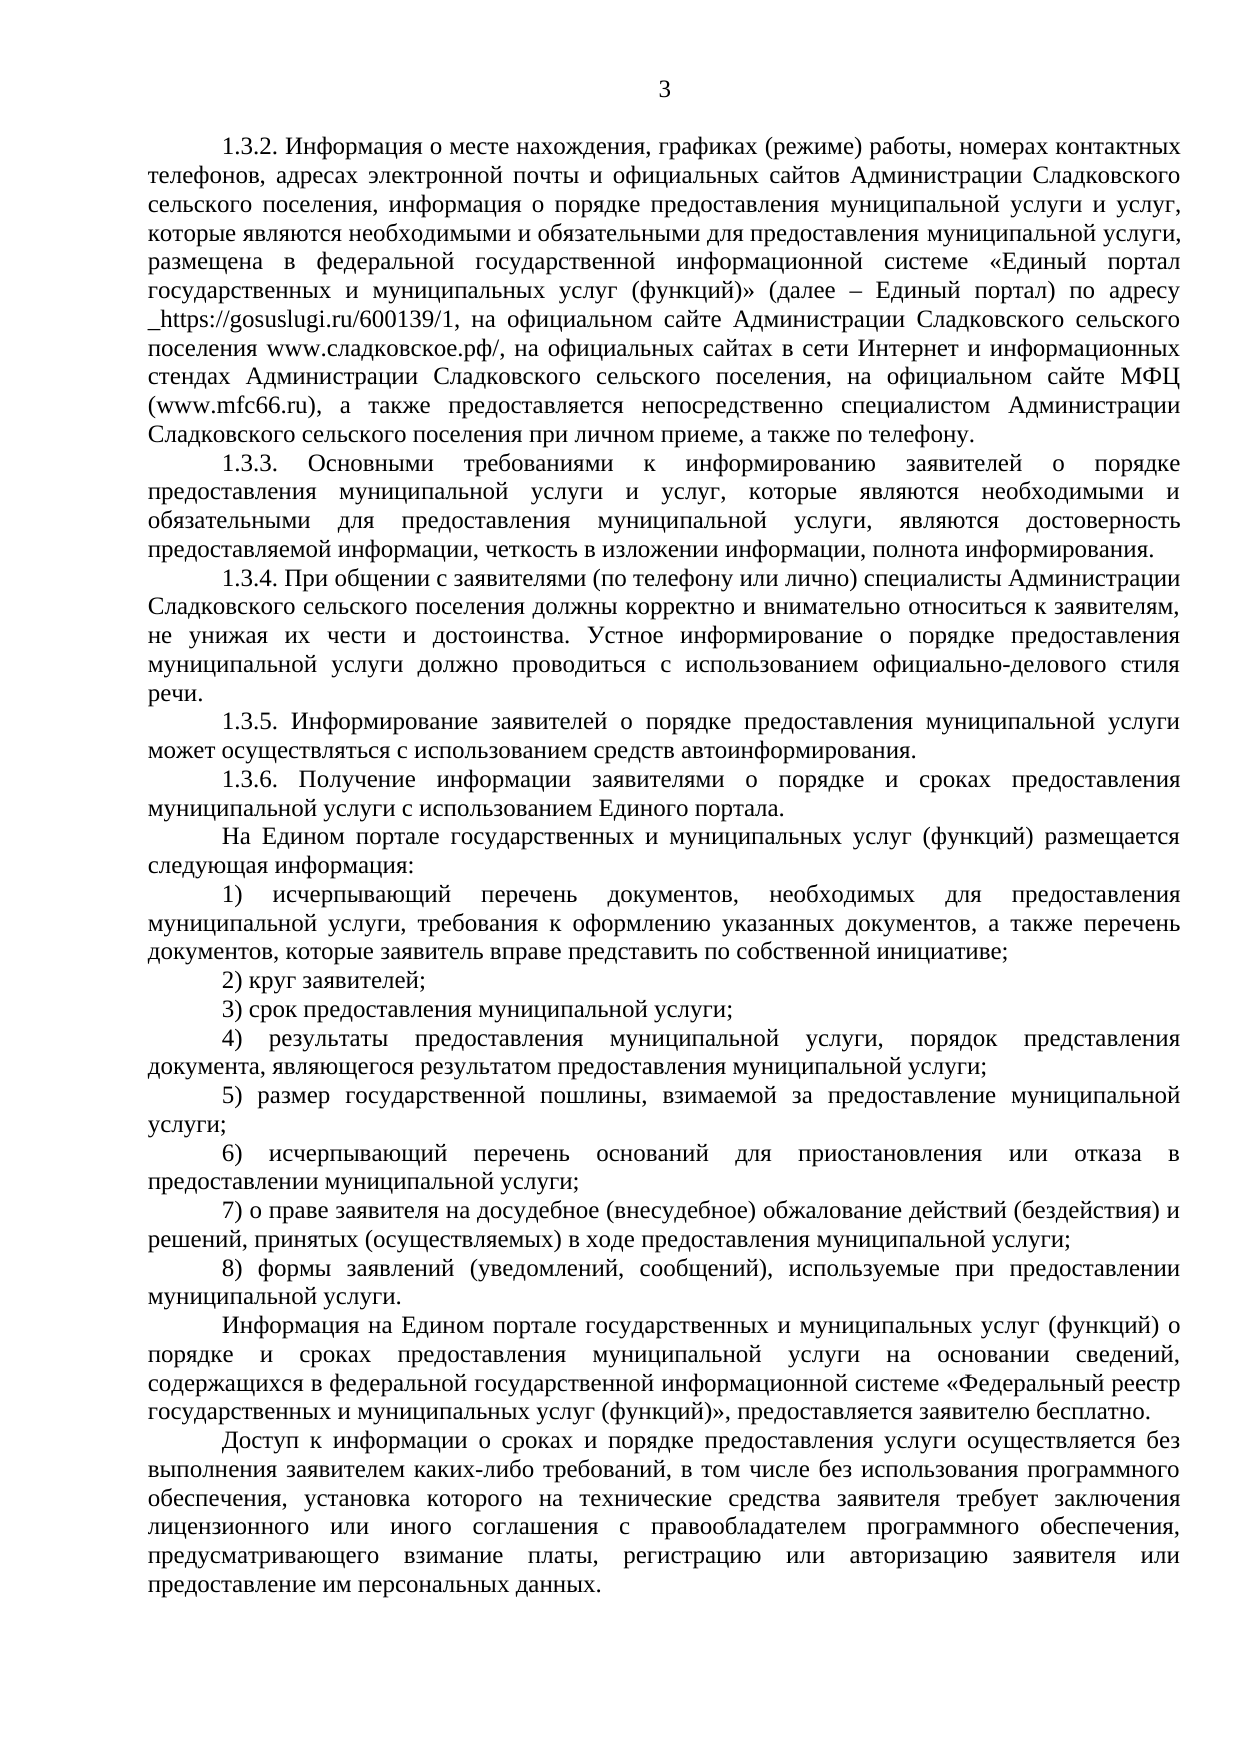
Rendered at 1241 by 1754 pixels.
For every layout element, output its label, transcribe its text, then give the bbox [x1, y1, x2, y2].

text 1.3.4. При общении с заявителями (по телефону или лично) специалисты Администрации Сладковского сельского поселения должны корректно и внимательно относиться к заявителям, не унижая их чести и достоинства. Устное информирование о порядке предоставления муниципальной услуги должно проводиться с использованием официально-делового стиля речи. [148, 563, 1181, 706]
text 1.3.6. Получение информации заявителями о порядке и сроках предоставления муниципальной услуги с использованием Единого портала. [148, 764, 1181, 821]
text 1.3.2. Информация о месте нахождения, графиках (режиме) работы, номерах контактных телефонов, адресах электронной почты и официальных сайтов Администрации Сладковского сельского поселения, информация о порядке предоставления муниципальной услуги и услуг, которые являются необходимыми и обязательными для предоставления муниципальной услуги, размещена в федеральной государственной информационной системе «Единый портал государственных и муниципальных услуг (функций)» (далее – Единый портал) по адресу _https://gosuslugi.ru/600139/1, на официальном сайте Администрации Сладковского сельского поселения www.сладковское.рф/, на официальных сайтах в сети Интернет и информационных стендах Администрации Сладковского сельского поселения, на официальном сайте МФЦ (www.mfc66.ru), а также предоставляется непосредственно специалистом Администрации Сладковского сельского поселения при личном приеме, а также по телефону. [148, 131, 1181, 448]
text 5) размер государственной пошлины, взимаемой за предоставление муниципальной услуги; [148, 1080, 1181, 1138]
text 1) исчерпывающий перечень документов, необходимых для предоставления муниципальной услуги, требования к оформлению указанных документов, а также перечень документов, которые заявитель вправе представить по собственной инициативе; [148, 879, 1181, 965]
text 1.3.5. Информирование заявителей о порядке предоставления муниципальной услуги может осуществляться с использованием средств автоинформирования. [148, 706, 1181, 764]
text Доступ к информации о сроках и порядке предоставления услуги осуществляется без выполнения заявителем каких-либо требований, в том числе без использования программного обеспечения, установка которого на технические средства заявителя требует заключения лицензионного или иного соглашения с правообладателем программного обеспечения, предусматривающего взимание платы, регистрацию или авторизацию заявителя или предоставление им персональных данных. [148, 1425, 1181, 1598]
text 6) исчерпывающий перечень оснований для приостановления или отказа в предоставлении муниципальной услуги; [148, 1138, 1181, 1195]
text На Едином портале государственных и муниципальных услуг (функций) размещается следующая информация: [148, 821, 1181, 879]
text 2) круг заявителей; [148, 965, 1181, 994]
text 1.3.3. Основными требованиями к информированию заявителей о порядке предоставления муниципальной услуги и услуг, которые являются необходимыми и обязательными для предоставления муниципальной услуги, являются достоверность предоставляемой информации, четкость в изложении информации, полнота информирования. [148, 448, 1181, 563]
text 3) срок предоставления муниципальной услуги; [148, 994, 1181, 1023]
text Информация на Едином портале государственных и муниципальных услуг (функций) о порядке и сроках предоставления муниципальной услуги на основании сведений, содержащихся в федеральной государственной информационной системе «Федеральный реестр государственных и муниципальных услуг (функций)», предоставляется заявителю бесплатно. [148, 1310, 1181, 1425]
text 8) формы заявлений (уведомлений, сообщений), используемые при предоставлении муниципальной услуги. [148, 1253, 1181, 1310]
text 7) о праве заявителя на досудебное (внесудебное) обжалование действий (бездействия) и решений, принятых (осуществляемых) в ходе предоставления муниципальной услуги; [148, 1195, 1181, 1253]
text 4) результаты предоставления муниципальной услуги, порядок представления документа, являющегося результатом предоставления муниципальной услуги; [148, 1023, 1181, 1080]
